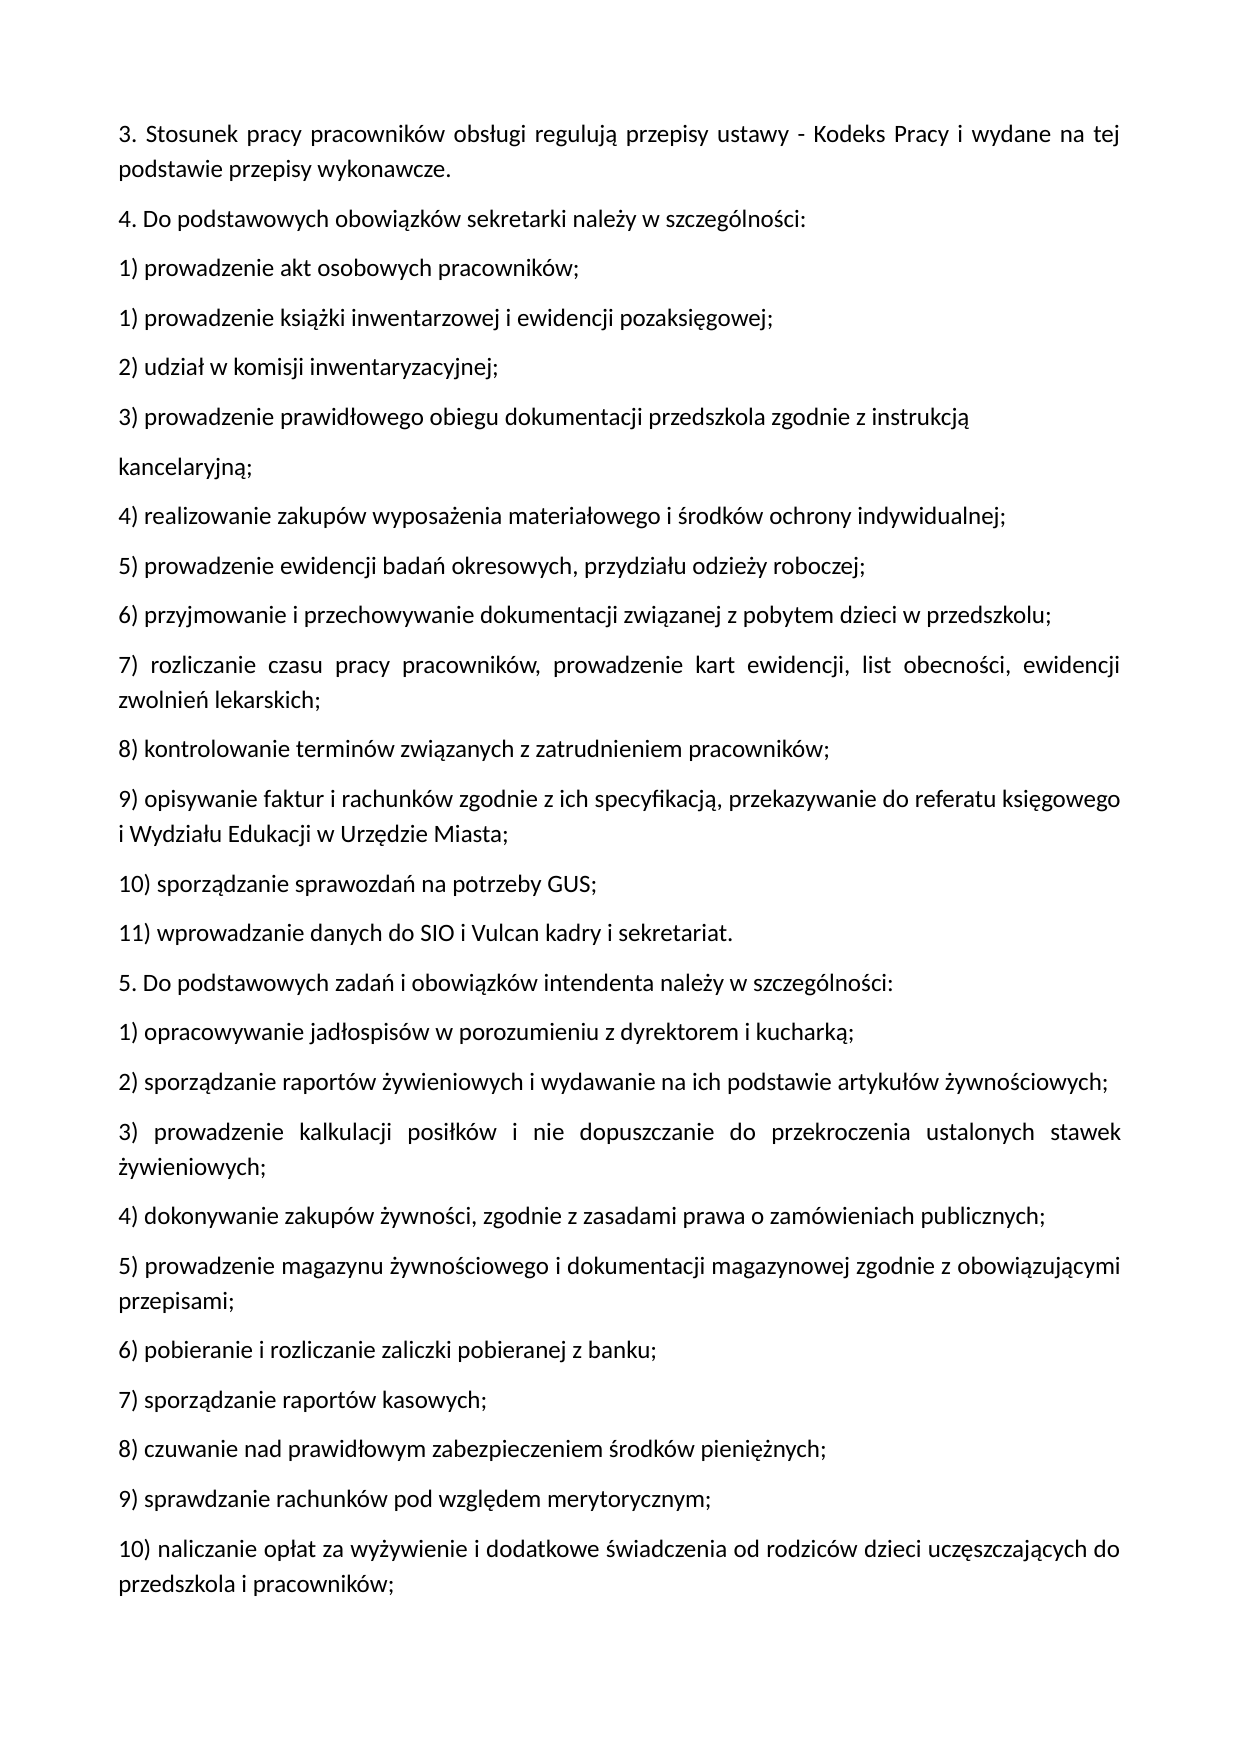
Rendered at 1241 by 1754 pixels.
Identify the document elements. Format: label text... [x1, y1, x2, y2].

text 11) wprowadzanie danych do SIO i Vulcan kadry i sekretariat. [118, 917, 1122, 948]
text 4. Do podstawowych obowiązków sekretarki należy w szczególności: [118, 203, 1122, 233]
text 5) prowadzenie ewidencji badań okresowych, przydziału odzieży roboczej; [118, 550, 1122, 580]
text 1) prowadzenie książki inwentarzowej i ewidencji pozaksięgowej; [118, 302, 1122, 332]
text 8) kontrolowanie terminów związanych z zatrudnieniem pracowników; [118, 733, 1122, 764]
text 5. Do podstawowych zadań i obowiązków intendenta należy w szczególności: [118, 967, 1122, 997]
text 7) sporządzanie raportów kasowych; [118, 1384, 1122, 1414]
text 5) prowadzenie magazynu żywnościowego i dokumentacji magazynowej zgodnie z obowiązującymi przepisami; [118, 1250, 1122, 1315]
text 6) pobieranie i rozliczanie zaliczki pobieranej z banku; [118, 1334, 1122, 1365]
text 7) rozliczanie czasu pracy pracowników, prowadzenie kart ewidencji, list obecności, ewidencji zwolnień lekarskich; [118, 649, 1122, 714]
text 3) prowadzenie kalkulacji posiłków i nie dopuszczanie do przekroczenia ustalonych stawek żywieniowych; [118, 1116, 1122, 1181]
text 10) naliczanie opłat za wyżywienie i dodatkowe świadczenia od rodziców dzieci uczęszczających do przedszkola i pracowników; [118, 1533, 1122, 1598]
text 8) czuwanie nad prawidłowym zabezpieczeniem środków pieniężnych; [118, 1433, 1122, 1464]
text 4) realizowanie zakupów wyposażenia materiałowego i środków ochrony indywidualnej; [118, 500, 1122, 531]
text 1) prowadzenie akt osobowych pracowników; [118, 252, 1122, 283]
text 6) przyjmowanie i przechowywanie dokumentacji związanej z pobytem dzieci w przedszkolu; [118, 599, 1122, 630]
text 2) sporządzanie raportów żywieniowych i wydawanie na ich podstawie artykułów żywnościowych; [118, 1066, 1122, 1097]
text 4) dokonywanie zakupów żywności, zgodnie z zasadami prawa o zamówieniach publicznych; [118, 1200, 1122, 1231]
text 3. Stosunek pracy pracowników obsługi regulują przepisy ustawy - Kodeks Pracy i wydane na tej podstawie przepisy wykonawcze. [118, 118, 1122, 184]
text 10) sporządzanie sprawozdań na potrzeby GUS; [118, 868, 1122, 898]
text 1) opracowywanie jadłospisów w porozumieniu z dyrektorem i kucharką; [118, 1016, 1122, 1047]
text 9) opisywanie faktur i rachunków zgodnie z ich specyfikacją, przekazywanie do referatu księgowego i Wydziału Edukacji w Urzędzie Miasta; [118, 783, 1122, 849]
text 3) prowadzenie prawidłowego obiegu dokumentacji przedszkola zgodnie z instrukcją [118, 401, 1122, 432]
text kancelaryjną; [118, 451, 1122, 481]
text 9) sprawdzanie rachunków pod względem merytorycznym; [118, 1483, 1122, 1514]
text 2) udział w komisji inwentaryzacyjnej; [118, 351, 1122, 382]
